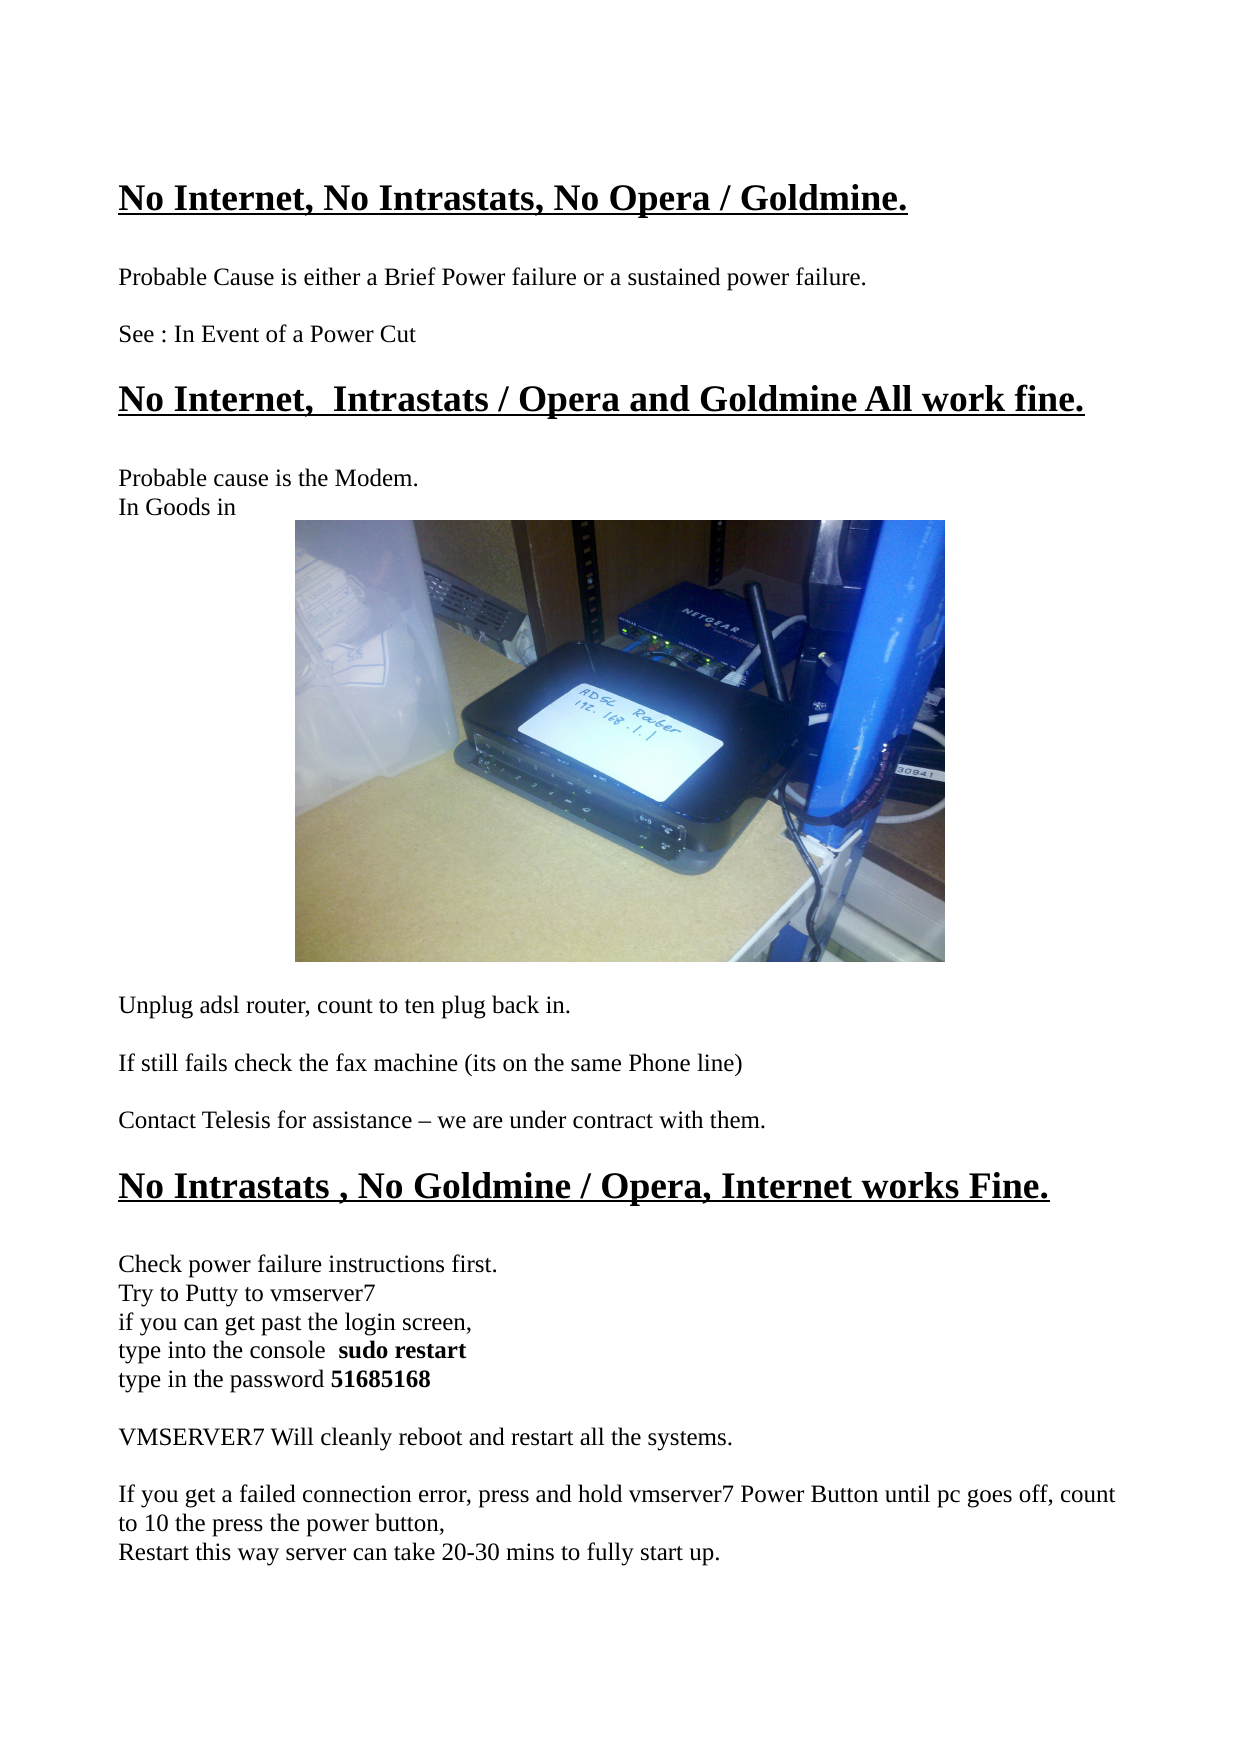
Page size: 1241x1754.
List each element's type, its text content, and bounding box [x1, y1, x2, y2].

text No Intrastats , No Goldmine / Opera, Internet works Fine. [118, 1163, 1122, 1206]
text type into the console sudo restart [118, 1336, 1122, 1364]
text Check power failure instructions first. [118, 1249, 1122, 1278]
text Probable Cause is either a Brief Power failure or a sustained power failure. [118, 262, 1122, 291]
text Probable cause is the Modem. [118, 463, 1122, 492]
text Contact Telesis for assistance – we are under contract with them. [118, 1106, 1122, 1134]
text No Internet, No Intrastats, No Opera / Goldmine. [118, 176, 1122, 219]
picture [295, 520, 945, 962]
text If still fails check the fax machine (its on the same Phone line) [118, 1048, 1122, 1077]
text In Goods in [118, 492, 1122, 521]
text type in the password 51685168 [118, 1364, 1122, 1393]
text Unplug adsl router, count to ten plug back in. [118, 991, 1122, 1019]
text If you get a failed connection error, press and hold vmserver7 Power Button until pc goes off, count to 10 the press the power button, Restart this way server can take 20-30 mins to fully start up. [118, 1479, 1122, 1566]
text if you can get past the login screen, [118, 1307, 1122, 1336]
text See : In Event of a Power Cut [118, 319, 1122, 348]
text Try to Putty to vmserver7 [118, 1278, 1122, 1307]
text VMSERVER7 Will cleanly reboot and restart all the systems. [118, 1422, 1122, 1451]
text No Internet, Intrastats / Opera and Goldmine All work fine. [118, 377, 1122, 420]
